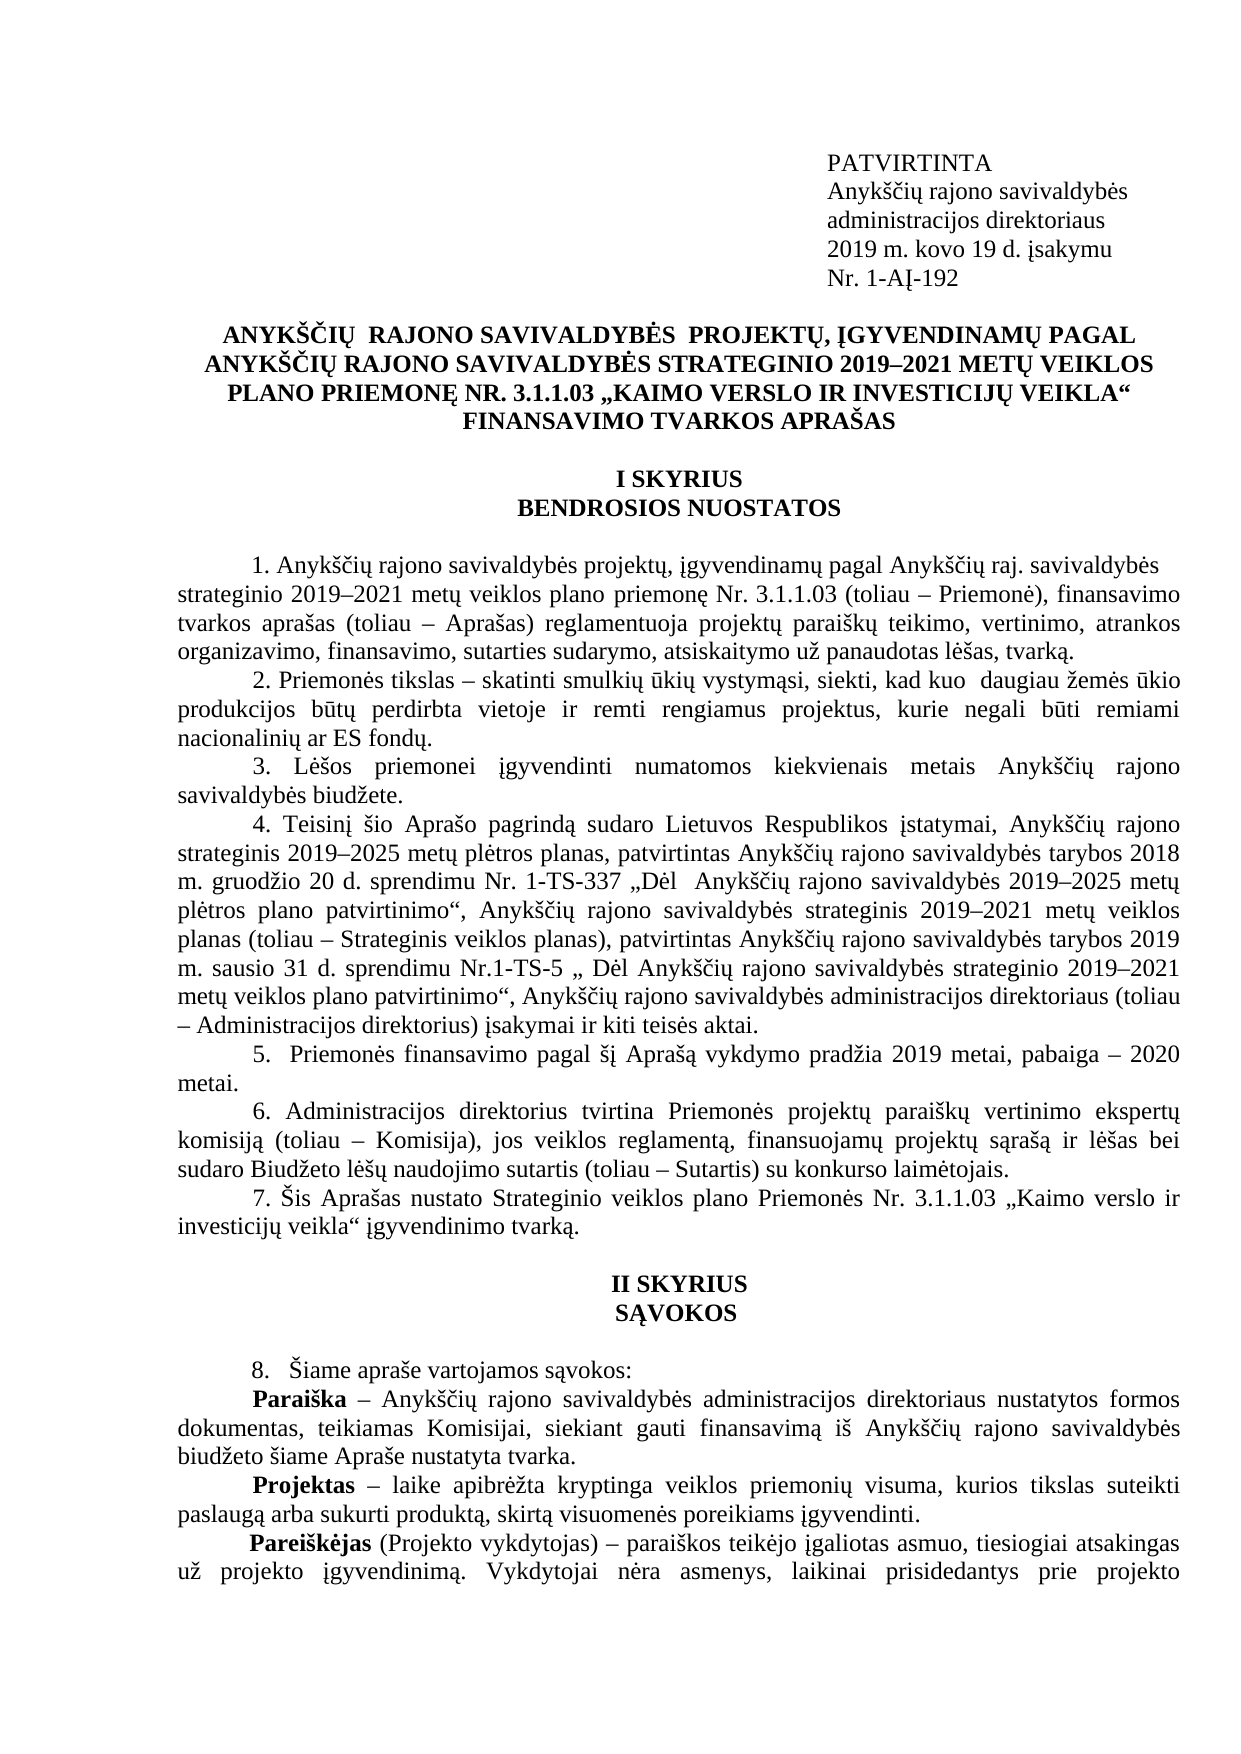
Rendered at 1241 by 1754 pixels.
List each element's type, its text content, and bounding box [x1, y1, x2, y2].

text PATVIRTINTA [177, 148, 1181, 176]
text strateginio 2019–2021 metų veiklos plano priemonę Nr. 3.1.1.03 (toliau – Priemonė), finansavimo tvarkos aprašas (toliau – Aprašas) reglamentuoja projektų paraiškų teikimo, vertinimo, atrankos organizavimo, finansavimo, sutarties sudarymo, atsiskaitymo už panaudotas lėšas, tvarką. [177, 579, 1181, 665]
text SĄVOKOS [177, 1298, 1181, 1326]
text Nr. 1-AĮ-192 [177, 263, 1181, 291]
text I SKYRIUS [177, 464, 1181, 493]
text 6. Administracijos direktorius tvirtina Priemonės projektų paraiškų vertinimo ekspertų komisiją (toliau – Komisija), jos veiklos reglamentą, finansuojamų projektų sąrašą ir lėšas bei sudaro Biudžeto lėšų naudojimo sutartis (toliau – Sutartis) su konkurso laimėtojais. [177, 1096, 1181, 1183]
text ANYKŠČIŲ RAJONO SAVIVALDYBĖS STRATEGINIO 2019–2021 METŲ VEIKLOS PLANO PRIEMONĘ NR. 3.1.1.03 „KAIMO VERSLO IR INVESTICIJŲ VEIKLA“ FINANSAVIMO TVARKOS APRAŠAS [177, 349, 1181, 435]
text Paraiška – Anykščių rajono savivaldybės administracijos direktoriaus nustatytos formos dokumentas, teikiamas Komisijai, siekiant gauti finansavimą iš Anykščių rajono savivaldybės biudžeto šiame Apraše nustatyta tvarka. [177, 1384, 1181, 1470]
text 7. Šis Aprašas nustato Strateginio veiklos plano Priemonės Nr. 3.1.1.03 „Kaimo verslo ir investicijų veikla“ įgyvendinimo tvarką. [177, 1183, 1181, 1240]
text Projektas – laike apibrėžta kryptinga veiklos priemonių visuma, kurios tikslas suteikti paslaugą arba sukurti produktą, skirtą visuomenės poreikiams įgyvendinti. [177, 1470, 1181, 1528]
text 3. Lėšos priemonei įgyvendinti numatomos kiekvienais metais Anykščių rajono savivaldybės biudžete. [177, 751, 1181, 809]
text administracijos direktoriaus [177, 205, 1181, 234]
text BENDROSIOS NUOSTATOS [177, 493, 1181, 521]
text II SKYRIUS [177, 1269, 1181, 1298]
text 5. Priemonės finansavimo pagal šį Aprašą vykdymo pradžia 2019 metai, pabaiga – 2020 metai. [177, 1039, 1181, 1096]
text 1. Anykščių rajono savivaldybės projektų, įgyvendinamų pagal Anykščių raj. savivaldybės [251, 550, 1181, 579]
text 2019 m. kovo 19 d. įsakymu [177, 234, 1181, 263]
text Pareiškėjas (Projekto vykdytojas) – paraiškos teikėjo įgaliotas asmuo, tiesiogiai atsakingas už projekto įgyvendinimą. Vykdytojai nėra asmenys, laikinai prisidedantys prie projekto [177, 1528, 1181, 1585]
text 4. Teisinį šio Aprašo pagrindą sudaro Lietuvos Respublikos įstatymai, Anykščių rajono strateginis 2019–2025 metų plėtros planas, patvirtintas Anykščių rajono savivaldybės tarybos 2018 m. gruodžio 20 d. sprendimu Nr. 1-TS-337 „Dėl Anykščių rajono savivaldybės 2019–2025 metų plėtros plano patvirtinimo“, Anykščių rajono savivaldybės strateginis 2019–2021 metų veiklos planas (toliau – Strateginis veiklos planas), patvirtintas Anykščių rajono savivaldybės tarybos 2019 m. sausio 31 d. sprendimu Nr.1-TS-5 „ Dėl Anykščių rajono savivaldybės strateginio 2019–2021 metų veiklos plano patvirtinimo“, Anykščių rajono savivaldybės administracijos direktoriaus (toliau – Administracijos direktorius) įsakymai ir kiti teisės aktai. [177, 809, 1181, 1039]
text Anykščių rajono savivaldybės [177, 176, 1181, 205]
text 8. Šiame apraše vartojamos sąvokos: [251, 1355, 1181, 1384]
text 2. Priemonės tikslas – skatinti smulkių ūkių vystymąsi, siekti, kad kuo daugiau žemės ūkio produkcijos būtų perdirbta vietoje ir remti rengiamus projektus, kurie negali būti remiami nacionalinių ar ES fondų. [177, 665, 1181, 751]
text ANYKŠČIŲ RAJONO SAVIVALDYBĖS PROJEKTŲ, ĮGYVENDINAMŲ PAGAL [177, 320, 1181, 349]
